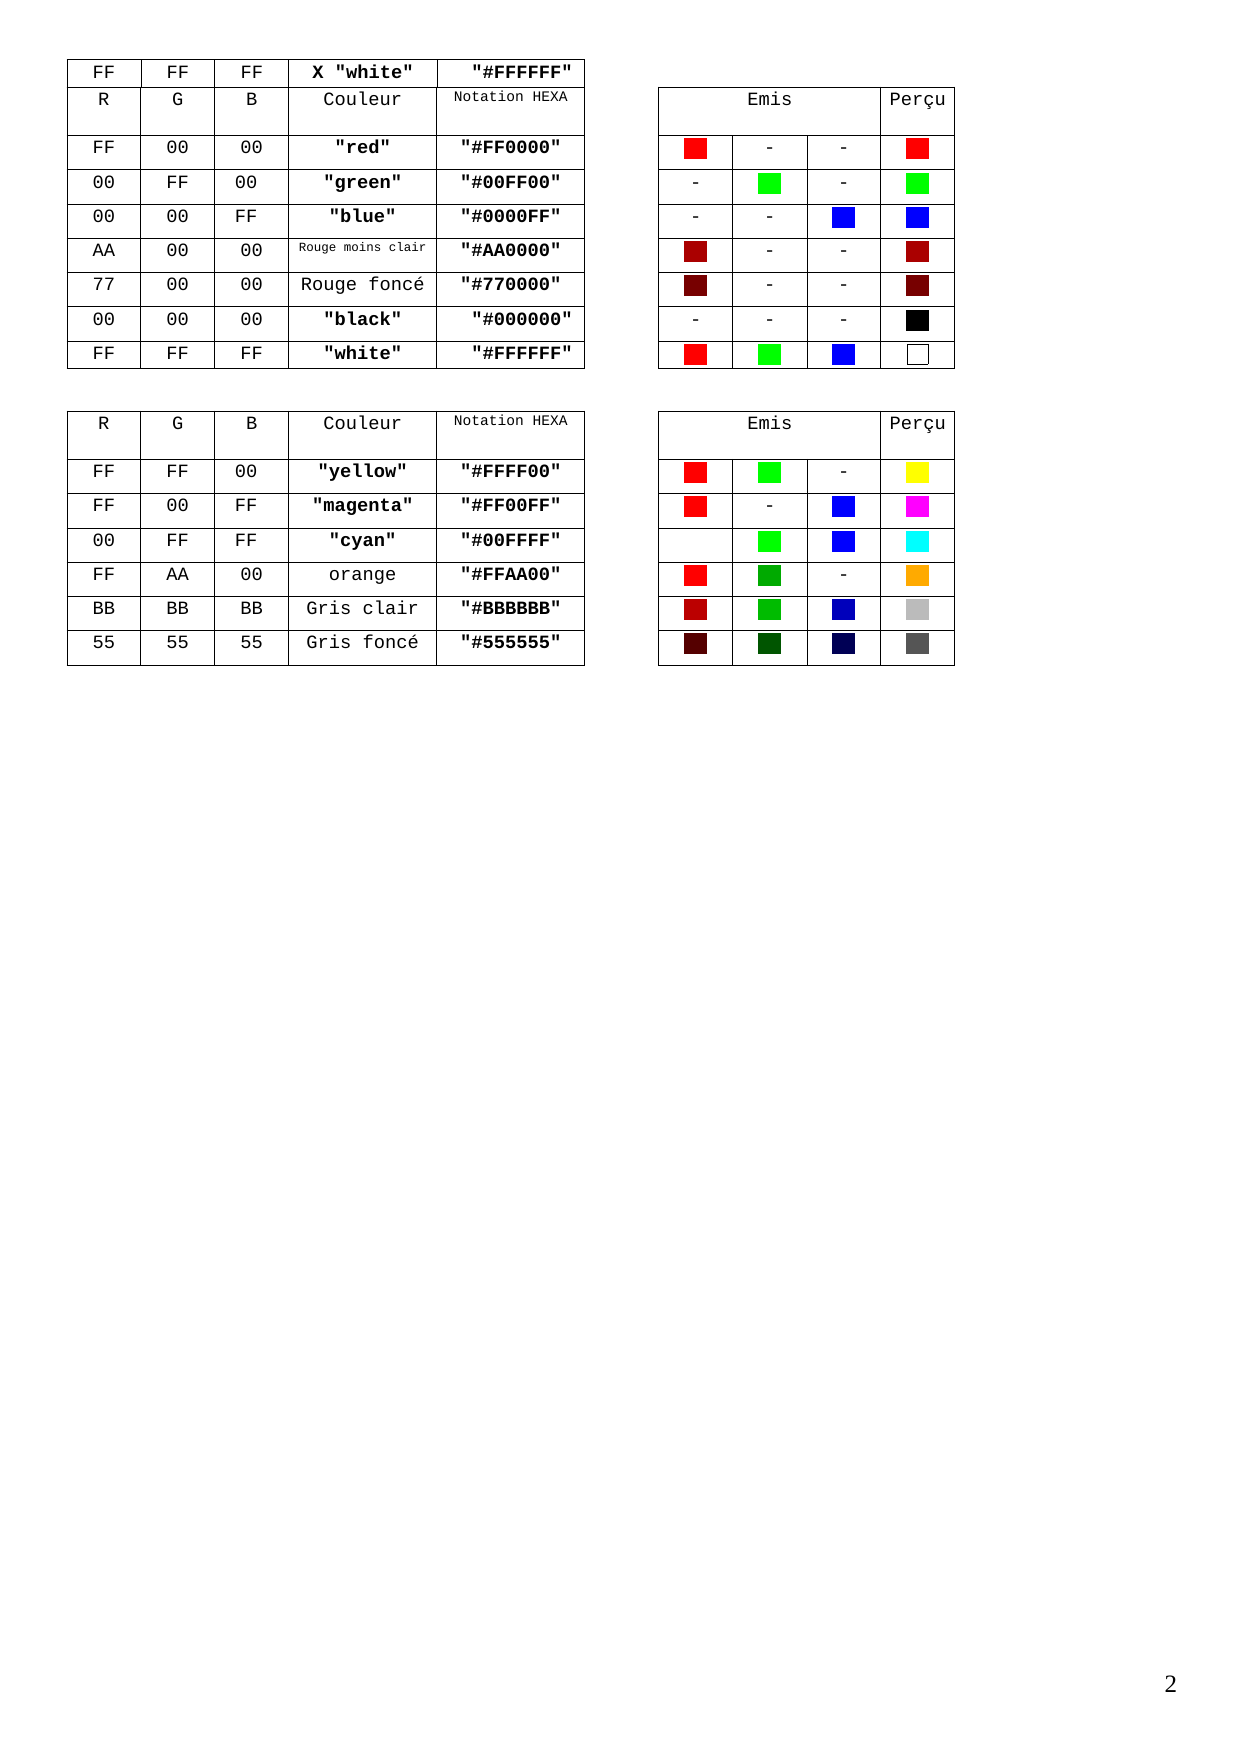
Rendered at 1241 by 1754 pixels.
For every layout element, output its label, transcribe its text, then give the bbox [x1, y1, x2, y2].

table_cell - [808, 307, 880, 341]
table_cell [881, 239, 954, 272]
table_cell [807, 666, 880, 699]
table_cell [733, 563, 807, 596]
table_cell [881, 494, 954, 527]
table_cell 00 [141, 136, 214, 169]
table_cell [955, 306, 1177, 341]
table_cell FF [68, 563, 140, 596]
table_cell BB [68, 597, 140, 630]
table_cell 00 [68, 205, 140, 238]
table_header R [68, 412, 140, 459]
table_cell [733, 59, 807, 87]
table_cell "blue" [289, 205, 436, 238]
table_cell [585, 204, 658, 238]
table_cell [955, 596, 1177, 630]
table_cell [881, 170, 954, 204]
table_cell FF [141, 342, 214, 368]
table_cell [585, 665, 658, 699]
table_cell 55 [68, 631, 140, 664]
table_cell 77 [68, 273, 140, 306]
table_cell [808, 494, 880, 527]
table_cell [733, 342, 807, 368]
table_cell "#FF0000" [437, 136, 584, 169]
table_cell Gris foncé [289, 631, 436, 664]
table_header G [141, 88, 214, 135]
table_cell "red" [289, 136, 436, 169]
table_cell [881, 597, 954, 630]
table_cell [215, 666, 288, 699]
table_cell - [808, 273, 880, 306]
table_cell "#0000FF" [437, 205, 584, 238]
table_cell [881, 563, 954, 596]
table_cell "#FFFF00" [437, 460, 584, 493]
table_cell [955, 562, 1177, 596]
table_cell [659, 563, 732, 596]
table_cell [733, 597, 807, 630]
table_cell FF [215, 60, 288, 87]
table_cell [585, 630, 658, 664]
table_cell FF [141, 529, 214, 562]
table_cell BB [215, 597, 288, 630]
table_cell 00 [68, 307, 140, 341]
table_cell - [808, 239, 880, 272]
table_cell [955, 341, 1177, 368]
table_cell FF [68, 494, 140, 527]
table_header Perçu [881, 412, 954, 459]
table_cell 00 [215, 273, 288, 306]
table_cell 00 [215, 460, 288, 493]
table_cell [733, 460, 807, 493]
table_cell "#BBBBBB" [437, 597, 584, 630]
table_cell [955, 135, 1177, 169]
table_cell [585, 596, 658, 630]
table_cell [585, 272, 658, 306]
table_cell "#FFFFFF" [437, 342, 584, 368]
table_cell - [659, 307, 732, 341]
table_header Emis [659, 88, 880, 135]
table_cell 00 [141, 307, 214, 341]
table_cell [880, 666, 954, 699]
table_cell [881, 529, 954, 562]
table_header Notation HEXA [437, 88, 584, 135]
table_cell - [733, 136, 807, 169]
table_cell - [733, 239, 807, 272]
table_cell [659, 59, 733, 87]
table_cell - [808, 170, 880, 204]
table_cell "#FFFFFF" [438, 60, 584, 87]
table_cell FF [141, 460, 214, 493]
table_cell [140, 666, 214, 699]
table_cell [659, 460, 732, 493]
table_cell AA [141, 563, 214, 596]
table_cell [585, 59, 659, 87]
table_cell [585, 341, 658, 368]
table_cell [808, 631, 880, 664]
table_cell "#00FFFF" [437, 529, 584, 562]
table_cell [585, 528, 658, 562]
table_cell 00 [215, 170, 288, 204]
table_cell [808, 205, 880, 238]
table_header Perçu [881, 88, 954, 135]
table_cell X "white" [289, 60, 437, 87]
table_cell - [808, 563, 880, 596]
table_cell 00 [141, 239, 214, 272]
table_cell FF [68, 136, 140, 169]
table_cell - [733, 494, 807, 527]
table_cell 00 [215, 136, 288, 169]
table_cell [955, 238, 1177, 272]
table_cell 00 [141, 273, 214, 306]
table_cell [881, 273, 954, 306]
table_cell [67, 666, 140, 699]
table_cell "magenta" [289, 494, 436, 527]
table_cell [659, 631, 732, 664]
table_cell "black" [289, 307, 436, 341]
table_cell [659, 239, 732, 272]
table_cell Gris clair [289, 597, 436, 630]
table_cell [733, 666, 807, 699]
table_header [955, 87, 1177, 135]
table_cell 00 [141, 494, 214, 527]
table_cell [955, 169, 1177, 204]
table_cell [659, 273, 732, 306]
table_header Couleur [289, 88, 436, 135]
table_cell - [733, 273, 807, 306]
table_cell [289, 666, 436, 699]
table_cell "#FFAA00" [437, 563, 584, 596]
table_cell [659, 666, 732, 699]
table_cell 55 [215, 631, 288, 664]
table_cell [659, 342, 732, 368]
table_cell BB [141, 597, 214, 630]
table_cell [585, 459, 658, 493]
table_header B [215, 88, 288, 135]
table_cell 00 [215, 563, 288, 596]
table_header Emis [659, 412, 880, 459]
table_cell [1029, 59, 1177, 87]
table_cell FF [68, 342, 140, 368]
table_cell [659, 529, 732, 562]
table_cell FF [215, 342, 288, 368]
table_cell - [808, 136, 880, 169]
table_cell "#555555" [437, 631, 584, 664]
table_cell [733, 170, 807, 204]
table_cell "yellow" [289, 460, 436, 493]
table_cell [659, 494, 732, 527]
table_cell 00 [68, 170, 140, 204]
table_cell [955, 272, 1177, 306]
table_cell [881, 342, 954, 368]
table_cell FF [68, 60, 141, 87]
table_header G [141, 412, 214, 459]
table_cell "#770000" [437, 273, 584, 306]
table_cell 55 [141, 631, 214, 664]
table_header B [215, 412, 288, 459]
table_cell "#FF00FF" [437, 494, 584, 527]
table_cell [955, 459, 1177, 493]
table_header [585, 87, 658, 135]
table_cell [881, 205, 954, 238]
table_cell FF [215, 494, 288, 527]
table_cell - [808, 460, 880, 493]
table_cell FF [141, 170, 214, 204]
table_cell [585, 169, 658, 204]
table_cell [955, 528, 1177, 562]
table_cell 00 [215, 239, 288, 272]
table_cell [881, 59, 1029, 87]
table_cell AA [68, 239, 140, 272]
table_header Notation HEXA [437, 412, 584, 459]
table_cell [955, 493, 1177, 527]
table_cell - [733, 205, 807, 238]
table_cell [881, 460, 954, 493]
table_header [955, 411, 1177, 459]
table_cell - [659, 205, 732, 238]
table_cell "#000000" [437, 307, 584, 341]
table_cell [585, 493, 658, 527]
table_cell [808, 529, 880, 562]
table_cell [808, 597, 880, 630]
table_cell 00 [141, 205, 214, 238]
table_header Couleur [289, 412, 436, 459]
table_cell [585, 306, 658, 341]
table_cell [585, 238, 658, 272]
table_cell 00 [68, 529, 140, 562]
table_cell [659, 597, 732, 630]
table_cell Rouge foncé [289, 273, 436, 306]
table_cell FF [142, 60, 214, 87]
table_cell FF [68, 460, 140, 493]
table_cell [955, 204, 1177, 238]
table_cell [436, 666, 584, 699]
table_cell [955, 665, 1177, 699]
table_cell [807, 59, 881, 87]
table_cell [808, 342, 880, 368]
table_cell FF [215, 205, 288, 238]
table_cell [733, 631, 807, 664]
table_cell orange [289, 563, 436, 596]
table_cell [881, 631, 954, 664]
table_cell [881, 136, 954, 169]
table_cell FF [215, 529, 288, 562]
table_cell "green" [289, 170, 436, 204]
table_cell "cyan" [289, 529, 436, 562]
table_header [585, 411, 658, 459]
table_cell [955, 630, 1177, 664]
table_cell Rouge moins clair [289, 239, 436, 272]
table_cell [659, 136, 732, 169]
table_cell "#00FF00" [437, 170, 584, 204]
table_cell "white" [289, 342, 436, 368]
table_cell [733, 529, 807, 562]
table_cell - [659, 170, 732, 204]
table_cell "#AA0000" [437, 239, 584, 272]
table_cell [881, 307, 954, 341]
table_cell 00 [215, 307, 288, 341]
table_cell - [733, 307, 807, 341]
table_cell [585, 135, 658, 169]
table_cell [585, 562, 658, 596]
table_header R [68, 88, 140, 135]
